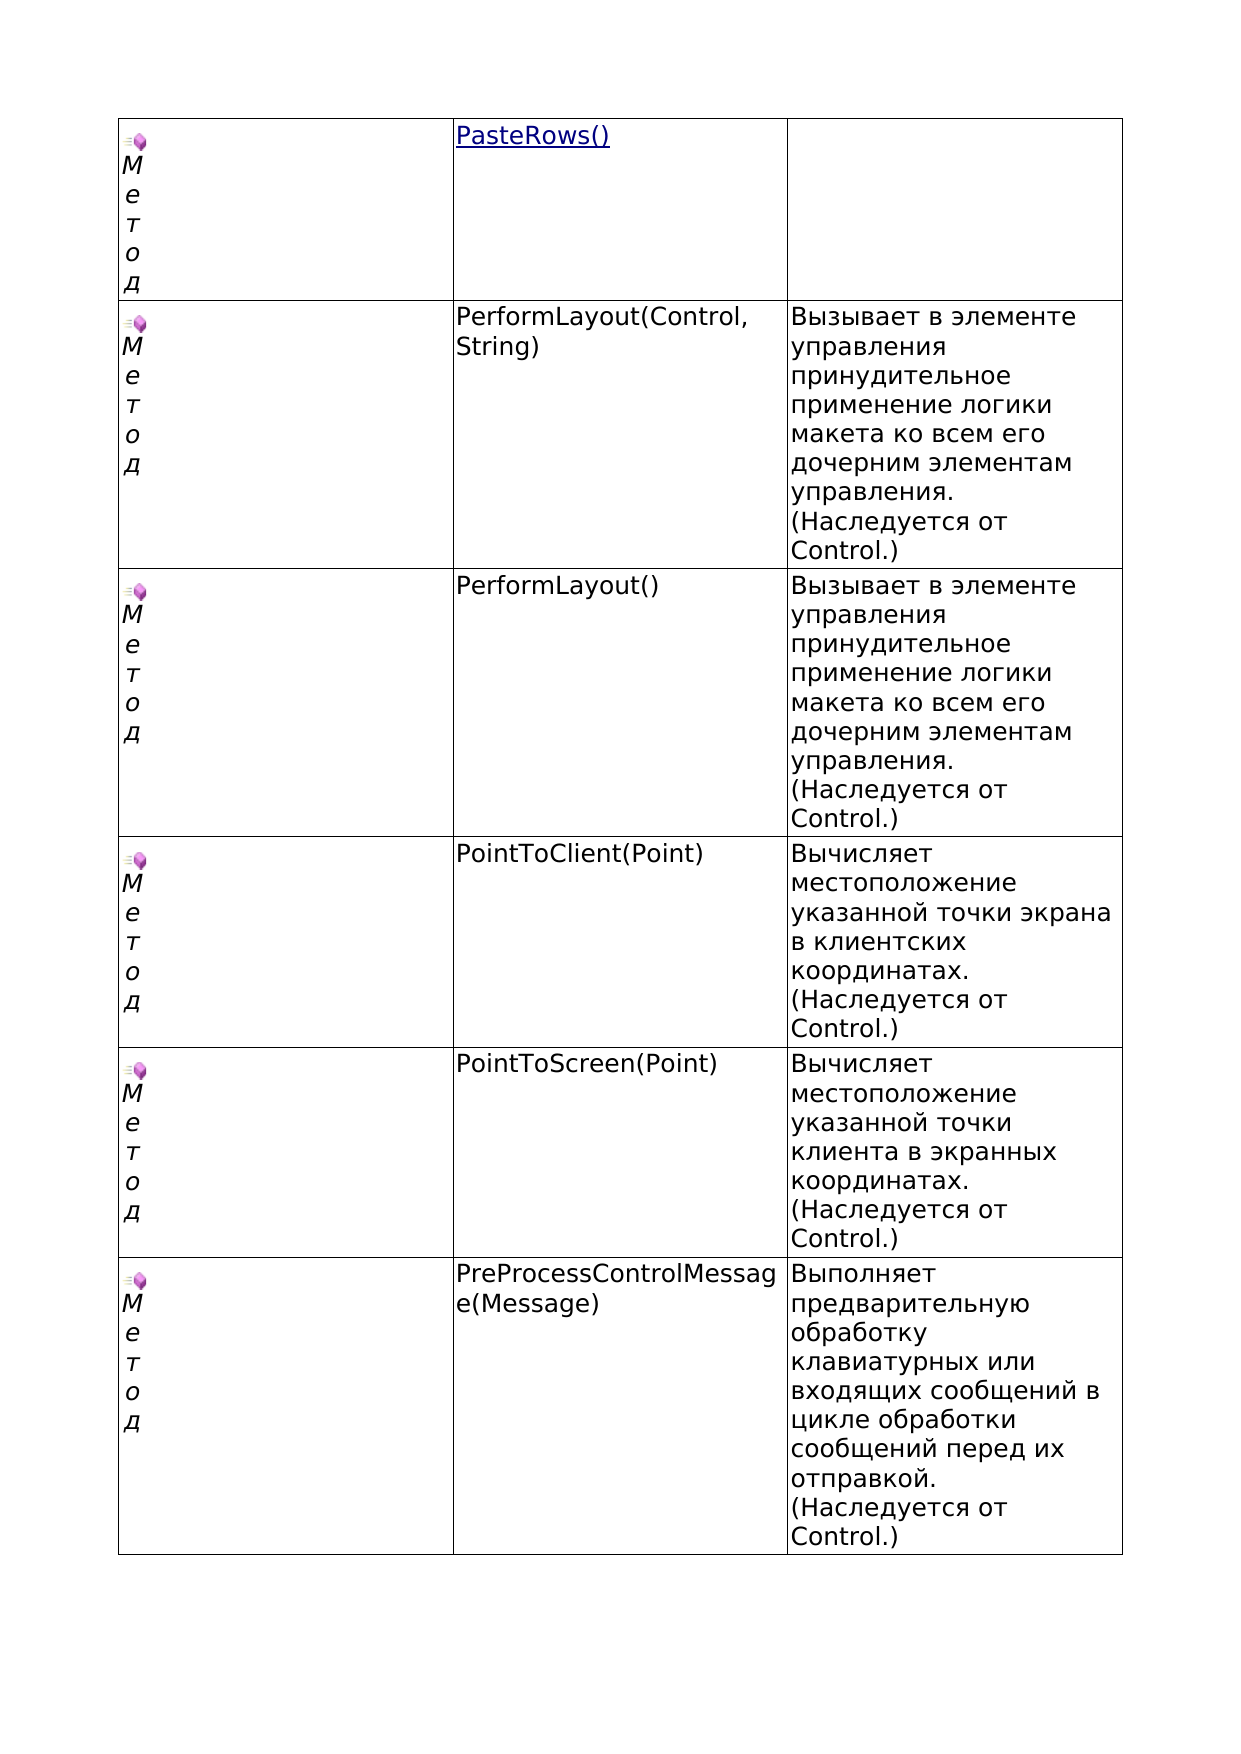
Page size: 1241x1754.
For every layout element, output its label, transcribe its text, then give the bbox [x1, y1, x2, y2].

table_cell [788, 119, 1122, 299]
table_cell [119, 837, 453, 1047]
picture [121, 852, 147, 870]
table_cell [119, 1258, 453, 1554]
table_cell [119, 119, 453, 299]
table_cell PointToClient(Point) [454, 837, 787, 1047]
table_cell PreProcessControlMessage(Message) [454, 1258, 787, 1554]
table_cell Вычисляет местоположение указанной точки клиента в экранных координатах. (Наследуется от Control.) [788, 1048, 1122, 1257]
picture [121, 1272, 147, 1290]
picture [121, 133, 147, 151]
picture [121, 583, 147, 601]
picture [121, 1062, 147, 1080]
table_cell Вызывает в элементе управления принудительное применение логики макета ко всем его дочерним элементам управления. (Наследуется от Control.) [788, 569, 1122, 836]
table_cell Вызывает в элементе управления принудительное применение логики макета ко всем его дочерним элементам управления. (Наследуется от Control.) [788, 301, 1122, 568]
table_cell [119, 301, 453, 568]
picture [121, 315, 147, 333]
table_cell PointToScreen(Point) [454, 1048, 787, 1257]
table_cell [119, 569, 453, 836]
table_cell Выполняет предварительную обработку клавиатурных или входящих сообщений в цикле обработки сообщений перед их отправкой. (Наследуется от Control.) [788, 1258, 1122, 1554]
table_cell PasteRows() [454, 119, 787, 299]
table_cell Вычисляет местоположение указанной точки экрана в клиентских координатах. (Наследуется от Control.) [788, 837, 1122, 1047]
table_cell PerformLayout() [454, 569, 787, 836]
table_cell [119, 1048, 453, 1257]
table_cell PerformLayout(Control, String) [454, 301, 787, 568]
